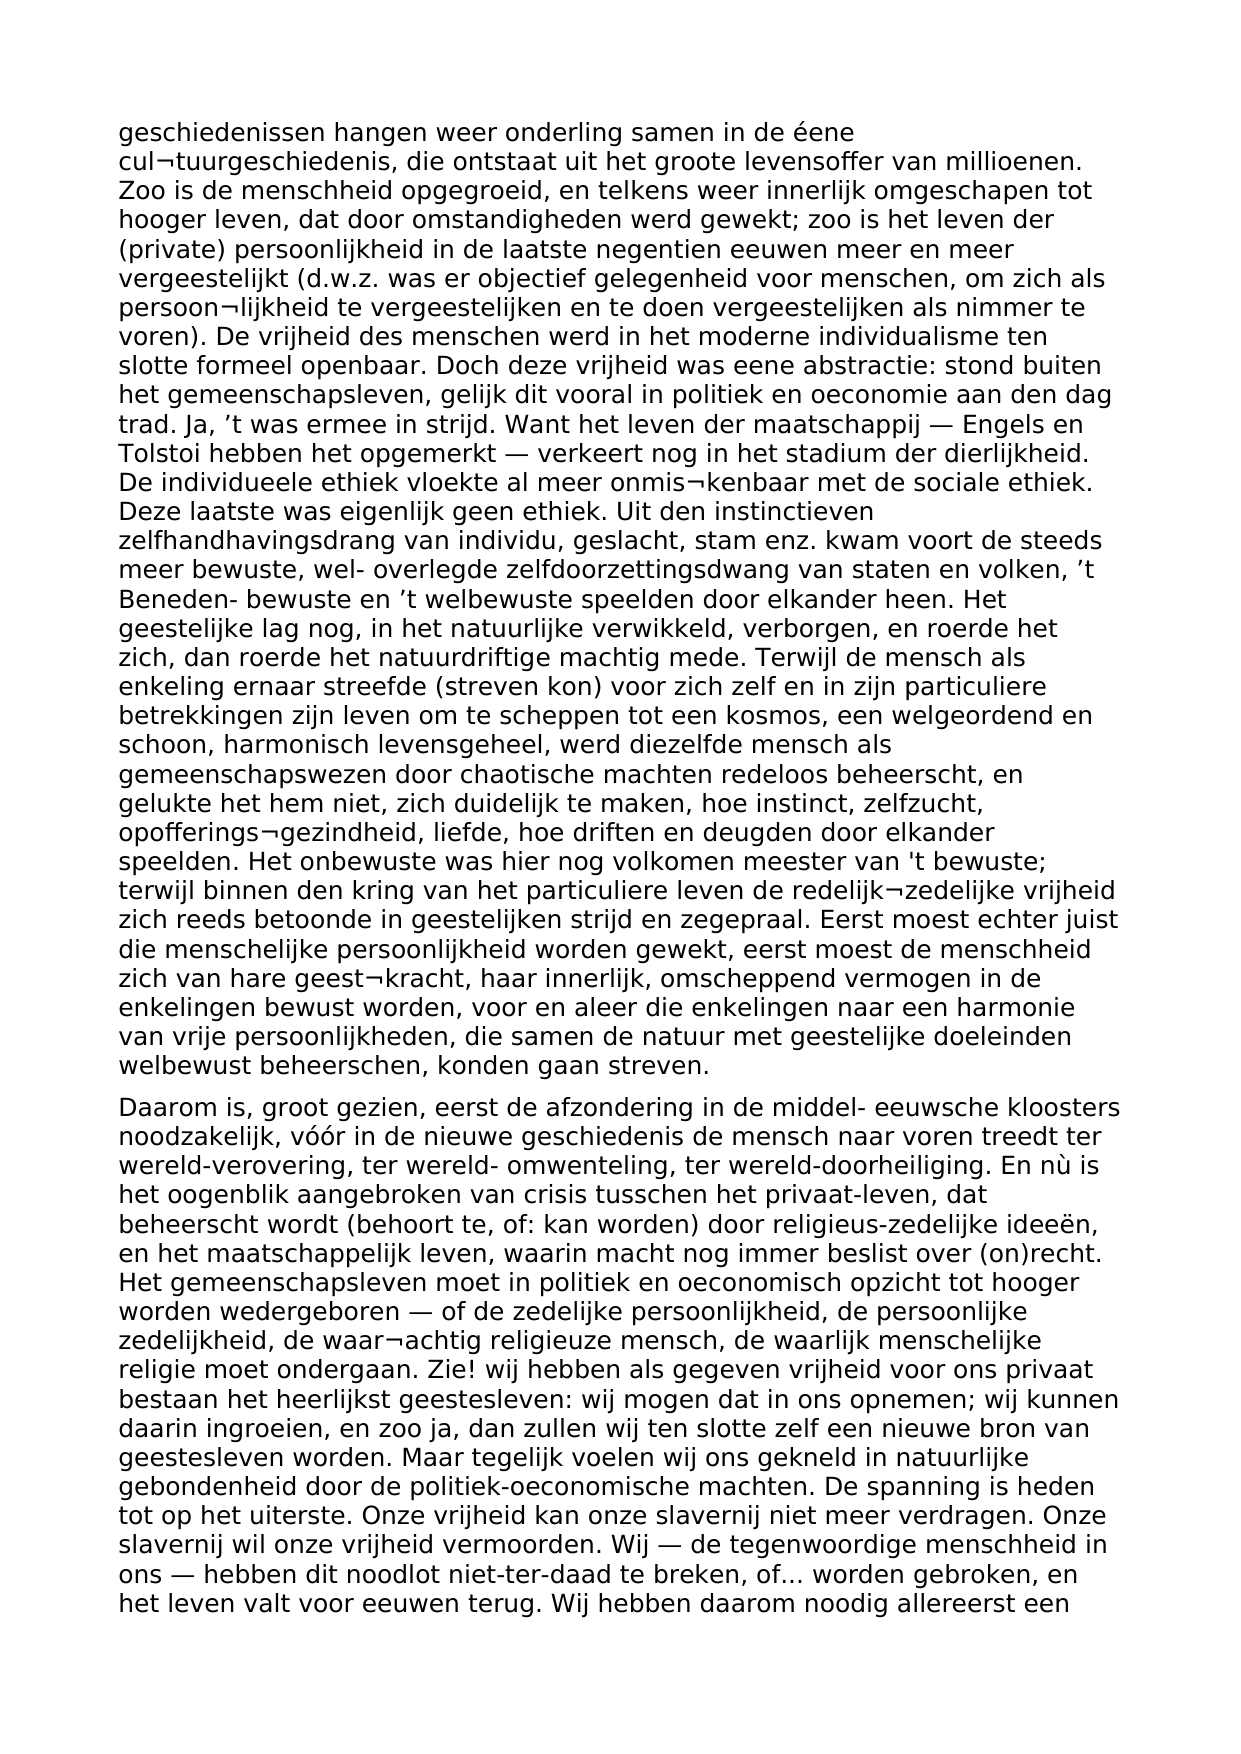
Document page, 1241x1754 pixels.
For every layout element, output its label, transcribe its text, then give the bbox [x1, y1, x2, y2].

text geschiedenissen hangen weer onderling samen in de éene cul¬tuurgeschiedenis, die ontstaat uit het groote levensoffer van millioenen. Zoo is de menschheid opgegroeid, en telkens weer innerlijk omgeschapen tot hooger leven, dat door omstandigheden werd gewekt; zoo is het leven der (private) persoonlijkheid in de laatste negentien eeuwen meer en meer vergeestelijkt (d.w.z. was er objectief gelegenheid voor menschen, om zich als persoon¬lijkheid te vergeestelijken en te doen vergeestelijken als nimmer te voren). De vrijheid des menschen werd in het moderne individualisme ten slotte formeel openbaar. Doch deze vrijheid was eene abstractie: stond buiten het gemeenschapsleven, gelijk dit vooral in politiek en oeconomie aan den dag trad. Ja, ’t was ermee in strijd. Want het leven der maatschappij — Engels en Tolstoi hebben het opgemerkt — verkeert nog in het stadium der dierlijkheid. De individueele ethiek vloekte al meer onmis¬kenbaar met de sociale ethiek. Deze laatste was eigenlijk geen ethiek. Uit den instinctieven zelfhandhavingsdrang van individu, geslacht, stam enz. kwam voort de steeds meer bewuste, wel- overlegde zelfdoorzettingsdwang van staten en volken, ’t Beneden- bewuste en ’t welbewuste speelden door elkander heen. Het geestelijke lag nog, in het natuurlijke verwikkeld, verborgen, en roerde het zich, dan roerde het natuurdriftige machtig mede. Terwijl de mensch als enkeling ernaar streefde (streven kon) voor zich zelf en in zijn particuliere betrekkingen zijn leven om te scheppen tot een kosmos, een welgeordend en schoon, harmonisch levensgeheel, werd diezelfde mensch als gemeenschapswezen door chaotische machten redeloos beheerscht, en gelukte het hem niet, zich duidelijk te maken, hoe instinct, zelfzucht, opofferings¬gezindheid, liefde, hoe driften en deugden door elkander speelden. Het onbewuste was hier nog volkomen meester van 't bewuste; terwijl binnen den kring van het particuliere leven de redelijk¬zedelijke vrijheid zich reeds betoonde in geestelijken strijd en zegepraal. Eerst moest echter juist die menschelijke persoonlijkheid worden gewekt, eerst moest de menschheid zich van hare geest¬kracht, haar innerlijk, omscheppend vermogen in de enkelingen bewust worden, voor en aleer die enkelingen naar een harmonie van vrije persoonlijkheden, die samen de natuur met geestelijke doeleinden welbewust beheerschen, konden gaan streven. [118, 118, 1122, 1081]
text Daarom is, groot gezien, eerst de afzondering in de middel- eeuwsche kloosters noodzakelijk, vóór in de nieuwe geschiedenis de mensch naar voren treedt ter wereld-verovering, ter wereld- omwenteling, ter wereld-doorheiliging. En nù is het oogenblik aangebroken van crisis tusschen het privaat-leven, dat beheerscht wordt (behoort te, of: kan worden) door religieus-zedelijke ideeën, en het maatschappelijk leven, waarin macht nog immer beslist over (on)recht. Het gemeenschapsleven moet in politiek en oeconomisch opzicht tot hooger worden wedergeboren — of de zedelijke persoonlijkheid, de persoonlijke zedelijkheid, de waar¬achtig religieuze mensch, de waarlijk menschelijke religie moet ondergaan. Zie! wij hebben als gegeven vrijheid voor ons privaat bestaan het heerlijkst geestesleven: wij mogen dat in ons opnemen; wij kunnen daarin ingroeien, en zoo ja, dan zullen wij ten slotte zelf een nieuwe bron van geestesleven worden. Maar tegelijk voelen wij ons gekneld in natuurlijke gebondenheid door de politiek-oeconomische machten. De spanning is heden tot op het uiterste. Onze vrijheid kan onze slavernij niet meer verdragen. Onze slavernij wil onze vrijheid vermoorden. Wij — de tegenwoordige menschheid in ons — hebben dit noodlot niet-ter-daad te breken, of... worden gebroken, en het leven valt voor eeuwen terug. Wij hebben daarom noodig allereerst een [118, 1093, 1122, 1618]
